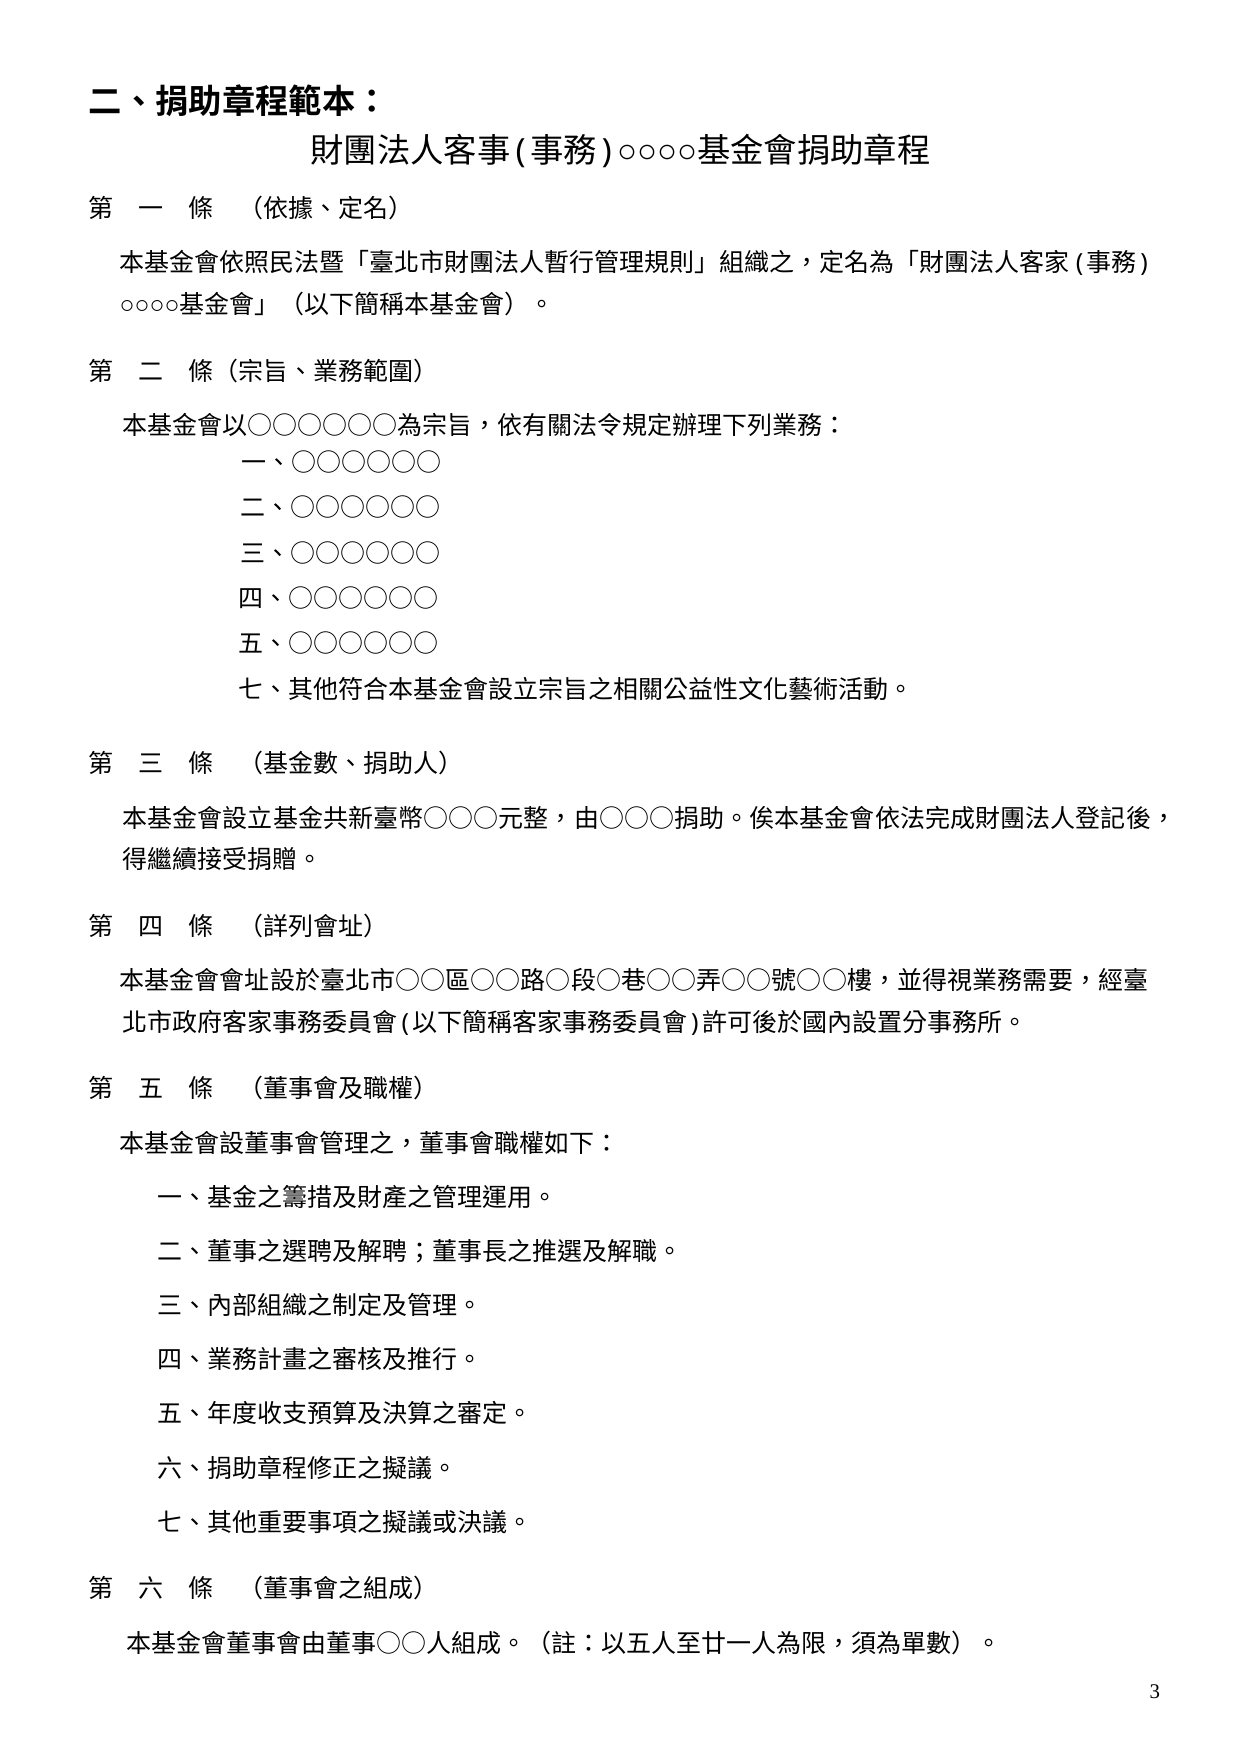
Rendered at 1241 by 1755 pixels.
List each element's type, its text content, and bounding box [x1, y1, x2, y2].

text 四、○○○○○○ [239, 578, 1152, 615]
text 本基金會以○○○○○○為宗旨，依有關法令規定辦理下列業務： [122, 401, 1152, 443]
text 三、內部組織之制定及管理。 [89, 1281, 1152, 1323]
text 本基金會設董事會管理之，董事會職權如下： [89, 1119, 1152, 1160]
text 一、○○○○○○ 二、○○○○○○ 三、○○○○○○ [240, 443, 1152, 569]
text 第 五 條 （董事會及職權） [89, 1064, 1152, 1106]
text 五、○○○○○○ [238, 624, 1152, 660]
text 七、其他符合本基金會設立宗旨之相關公益性文化藝術活動。 [238, 669, 1152, 705]
text 本基金會依照民法暨「臺北市財團法人暫行管理規則」組織之，定名為「財團法人客家(事務)○○○○基金會」（以下簡稱本基金會）。 [119, 238, 1152, 322]
text 本基金會設立基金共新臺幣○○○元整，由○○○捐助。俟本基金會依法完成財團法人登記後，得繼續接受捐贈。 [122, 794, 1152, 877]
text 本基金會董事會由董事○○人組成。（註：以五人至廿一人為限，須為單數）。 [126, 1619, 1152, 1660]
text 四、業務計畫之審核及推行。 [89, 1335, 1152, 1377]
text 財團法人客事(事務)○○○○基金會捐助章程 [89, 123, 1152, 172]
text 二、董事之選聘及解聘；董事長之推選及解職。 [89, 1227, 1152, 1269]
text 二、捐助章程範本： [89, 75, 1152, 123]
text 一、基金之籌措及財產之管理運用。 [89, 1173, 1152, 1214]
text 第 一 條 （依據、定名） [89, 184, 1152, 226]
text 七、其他重要事項之擬議或決議。 [89, 1498, 1152, 1539]
text 第 四 條 （詳列會址） [89, 902, 1152, 944]
text 本基金會會址設於臺北市○○區○○路○段○巷○○弄○○號○○樓，並得視業務需要，經臺北市政府客家事務委員會(以下簡稱客家事務委員會)許可後於國內設置分事務所。 [119, 956, 1152, 1039]
text 第 六 條 （董事會之組成） [89, 1564, 1152, 1606]
text 第 二 條（宗旨、業務範圍） [89, 347, 1152, 388]
text 五、年度收支預算及決算之審定。 [89, 1389, 1152, 1431]
text 六、捐助章程修正之擬議。 [89, 1444, 1152, 1485]
text 第 三 條 （基金數、捐助人） [89, 739, 1152, 781]
